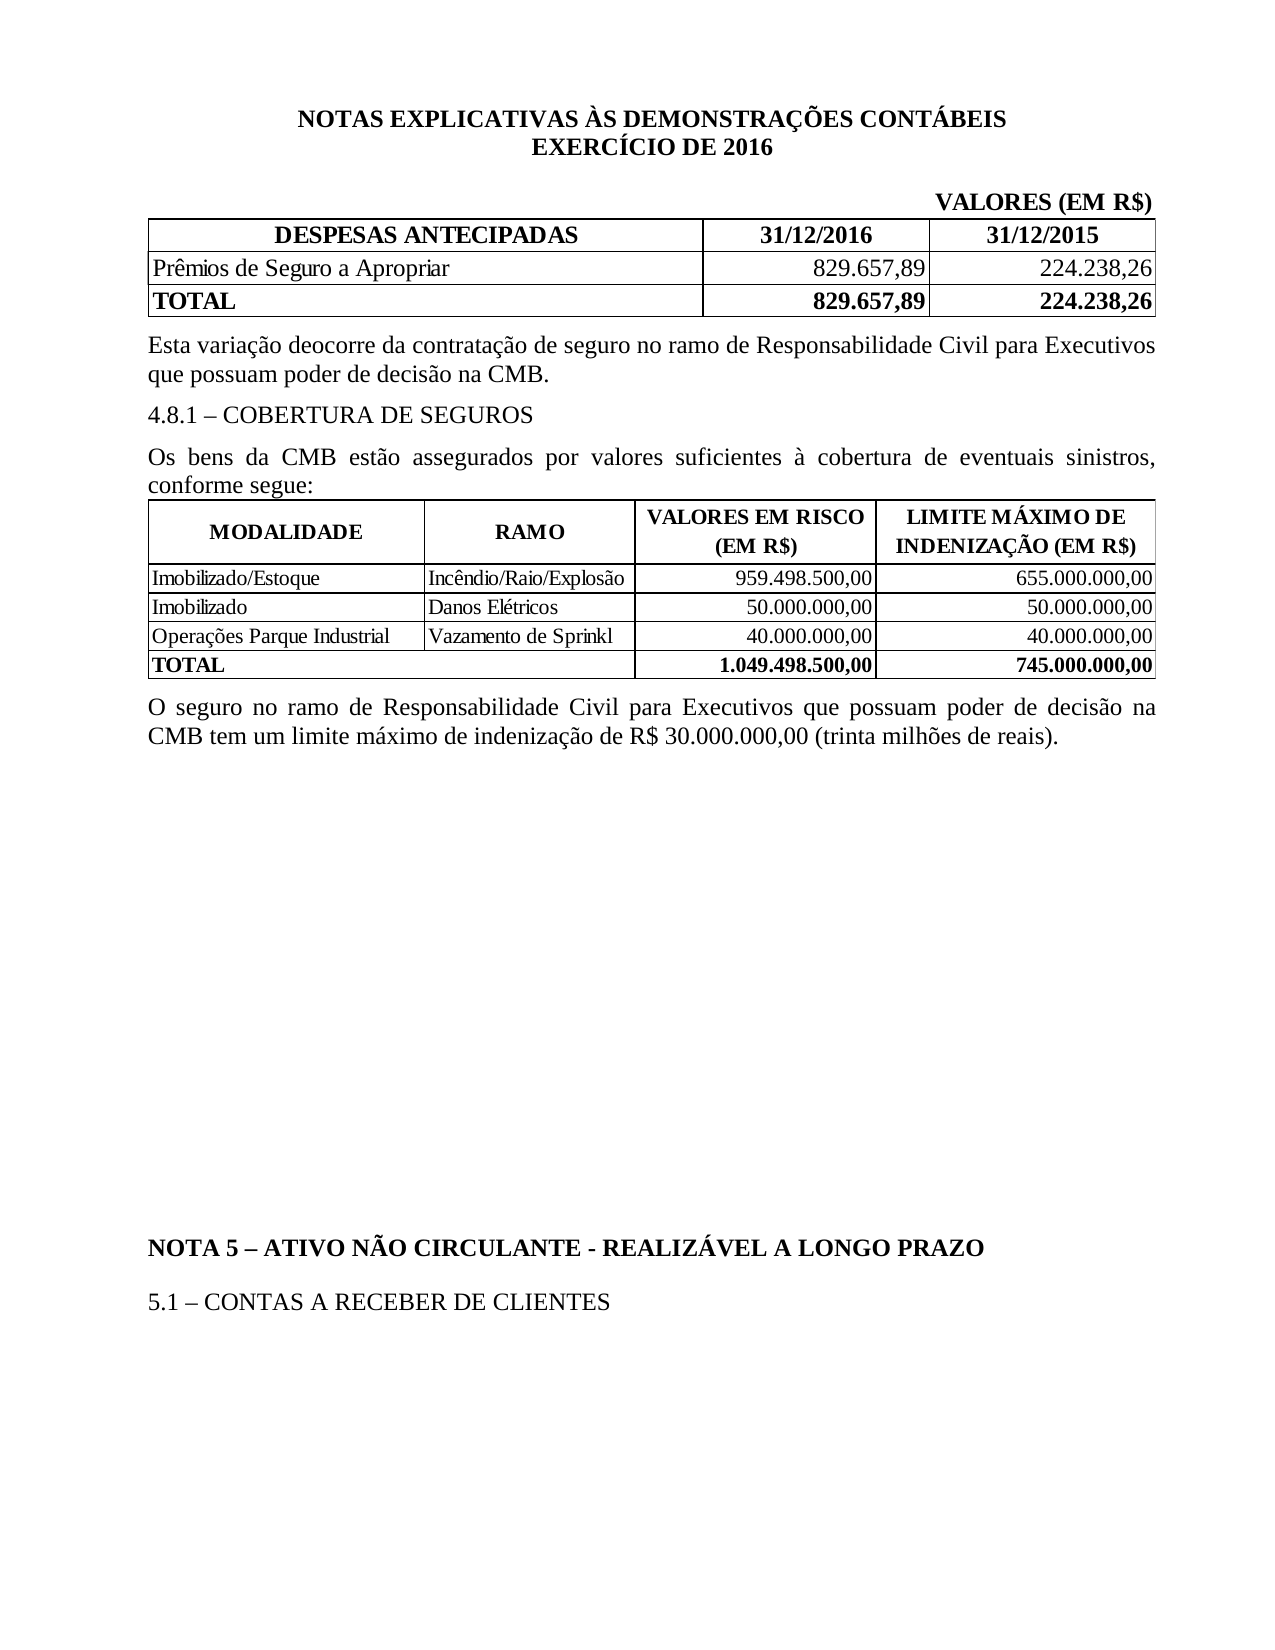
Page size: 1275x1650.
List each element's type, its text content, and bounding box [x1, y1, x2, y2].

text Os bens da CMB estão assegurados por valores suficientes à cobertura de eventuais sinistros, conforme segue: [148, 442, 1157, 499]
text 4.8.1 – COBERTURA DE SEGUROS [148, 401, 1157, 429]
text 5.1 – CONTAS A RECEBER DE CLIENTES [148, 1287, 1157, 1316]
text NOTA 5 – ATIVO NÃO CIRCULANTE - REALIZÁVEL A LONGO PRAZO [148, 1233, 1157, 1262]
text O seguro no ramo de Responsabilidade Civil para Executivos que possuam poder de decisão na CMB tem um limite máximo de indenização de R$ 30.000.000,00 (trinta milhões de reais). [148, 692, 1157, 750]
text Esta variação deocorre da contratação de seguro no ramo de Responsabilidade Civil para Executivos que possuam poder de decisão na CMB. [148, 331, 1157, 388]
